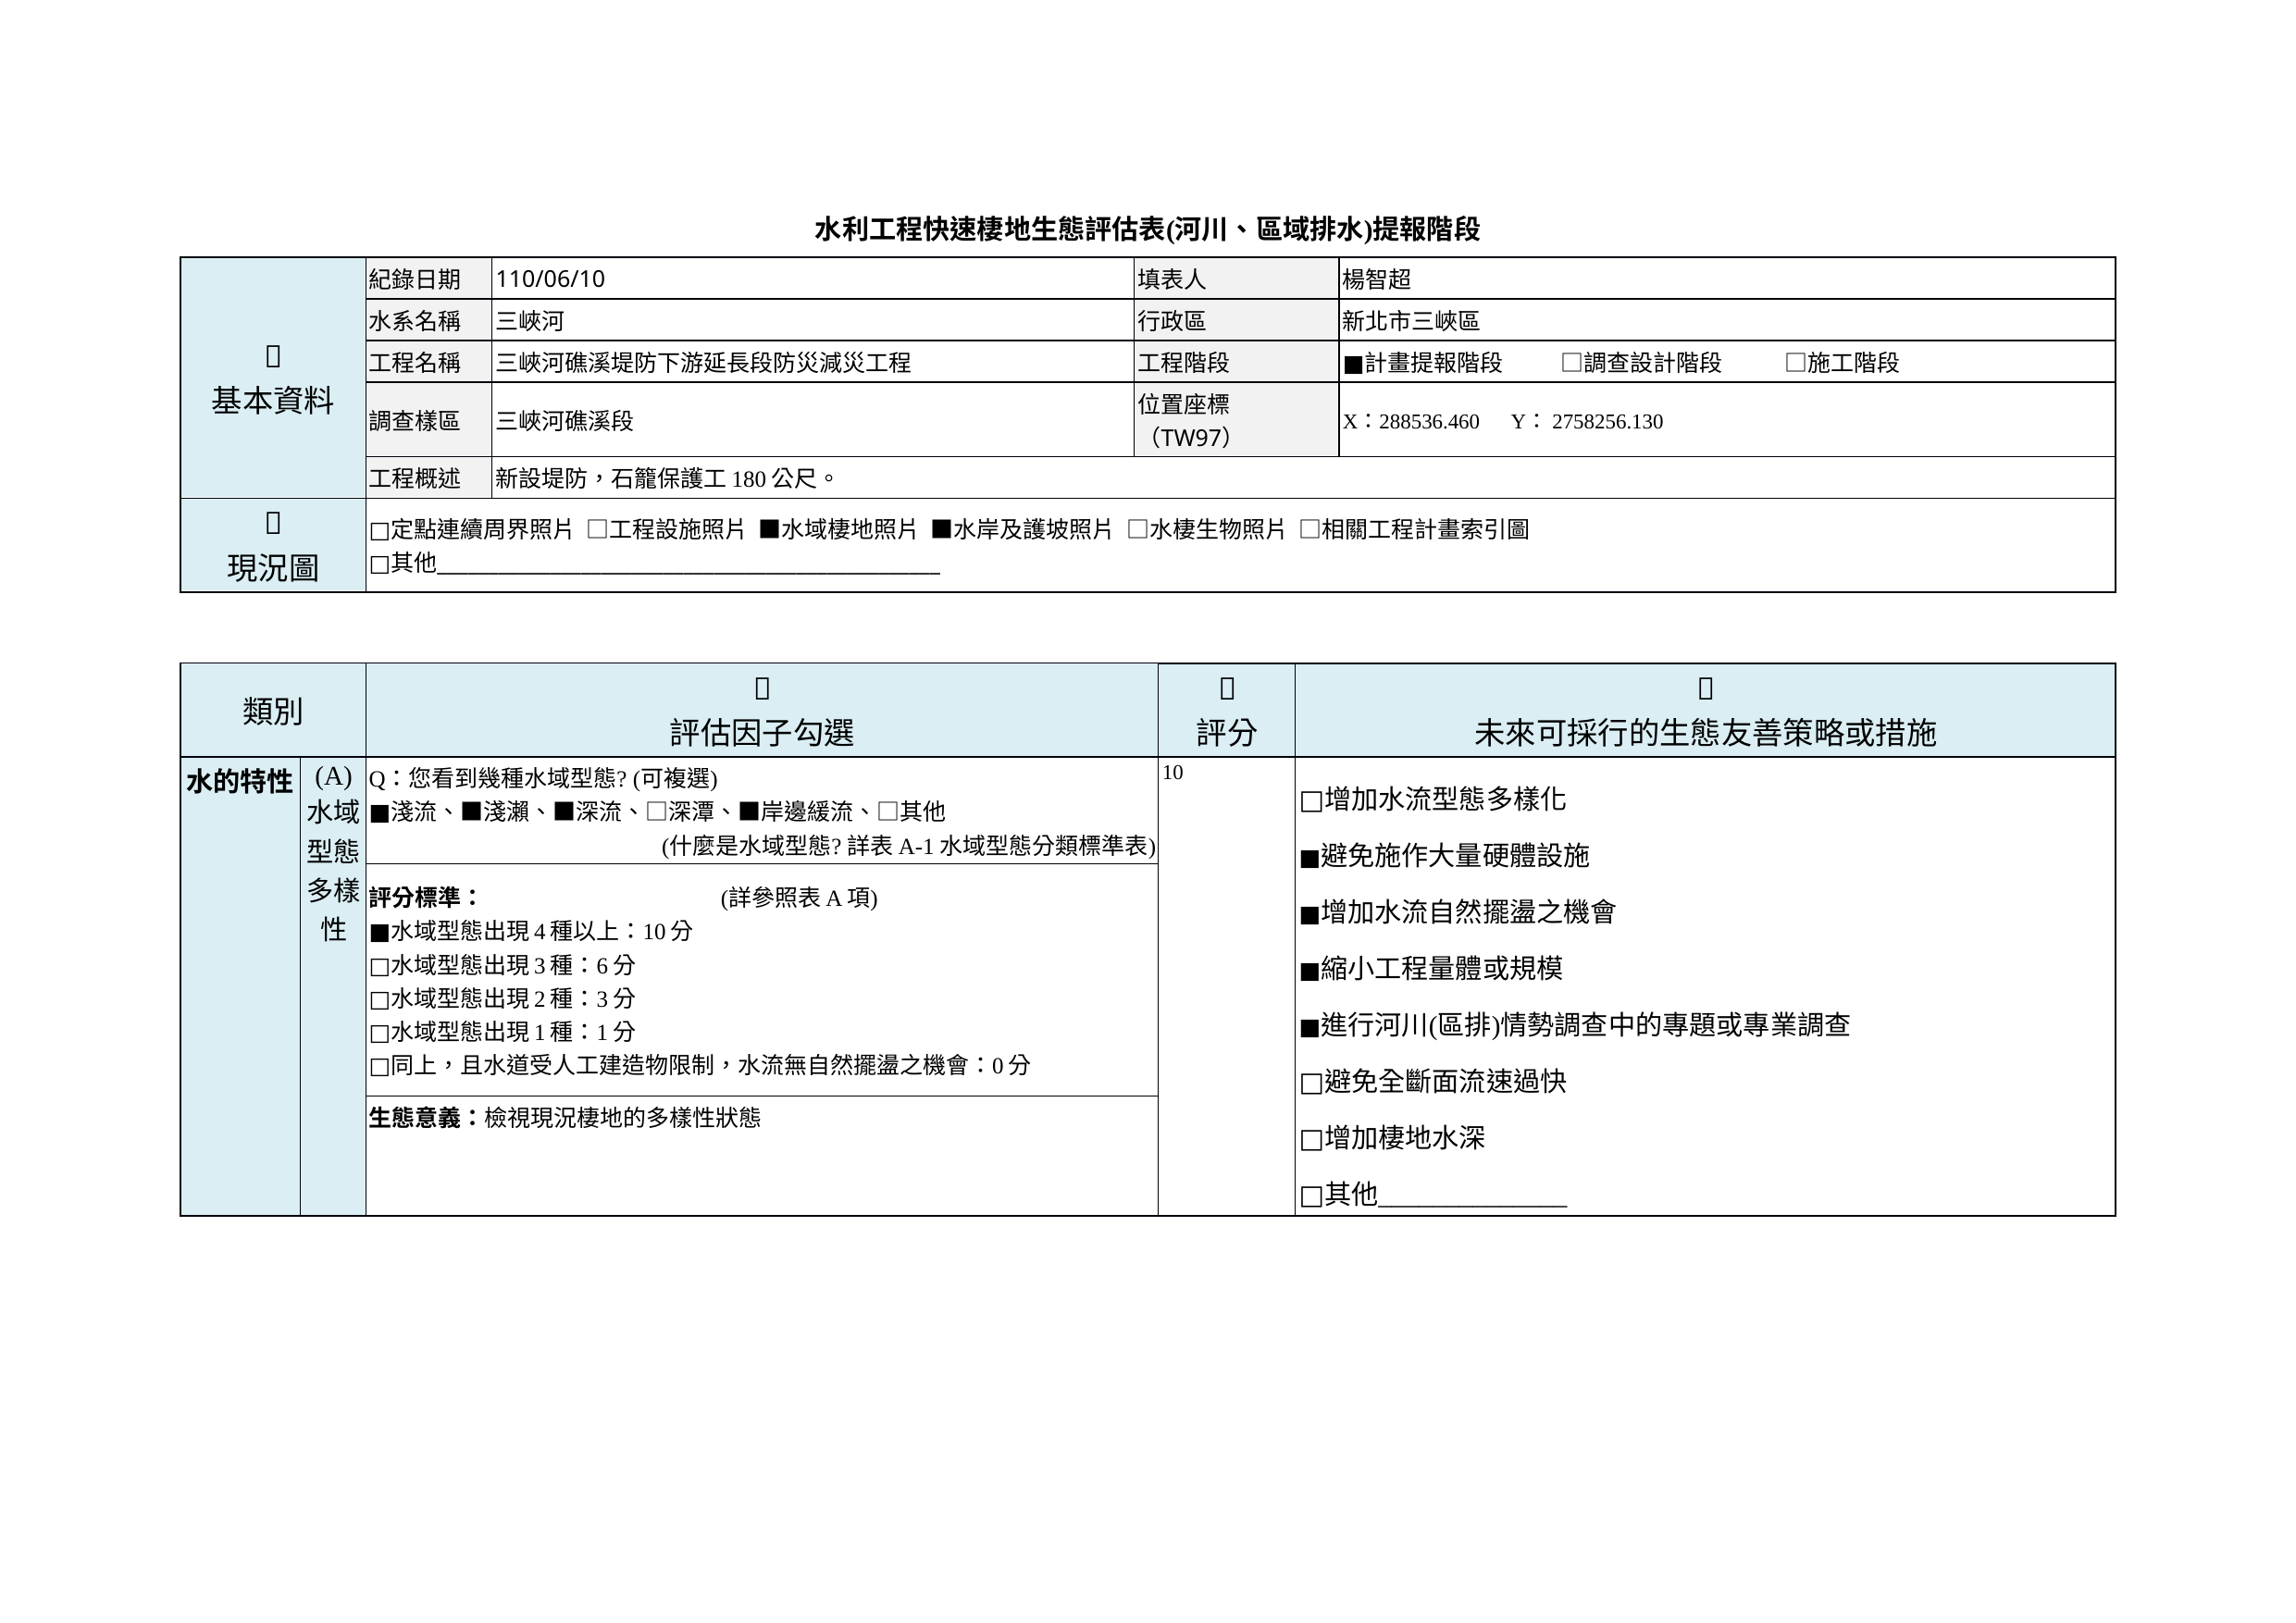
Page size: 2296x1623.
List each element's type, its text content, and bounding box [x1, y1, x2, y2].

table_cell 位置座標（TW97） [1135, 383, 1338, 455]
table_cell 工程概述 [366, 457, 491, 497]
table_cell  現況圖 [181, 499, 366, 590]
table_cell 評分標準： (詳參照表A項) ■水域型態出現4種以上：10分 □水域型態出現3種：6分 □水域型態出現2種：3分 □水域型態出現1種：1分 □同上，且水道受人工建造物限制，水流無自然擺盪之機會：0分 [366, 864, 1158, 1096]
table_cell 三峽河礁溪堤防下游延長段防災減災工程 [492, 341, 1134, 381]
table_header 類別 [181, 663, 366, 756]
table_cell 水系名稱 [366, 300, 491, 340]
table_header 填表人 [1135, 258, 1338, 298]
table_cell 行政區 [1135, 300, 1338, 340]
table_cell 新北市三峽區 [1340, 300, 2115, 340]
table_cell 工程階段 [1135, 341, 1338, 381]
table_cell 生態意義：檢視現況棲地的多樣性狀態 [366, 1096, 1158, 1215]
table_header  基本資料 [181, 258, 366, 497]
table_cell 三峽河礁溪段 [492, 383, 1134, 455]
table_cell 10 [1159, 758, 1295, 1215]
table_header 楊智超 [1340, 258, 2115, 298]
table_cell 水的特性 [181, 758, 300, 1215]
subtitle 水利工程快速棲地生態評估表(河川、區域排水)提報階段 [139, 187, 2156, 256]
table_header 110/06/10 [492, 258, 1134, 298]
table_cell 工程名稱 [366, 341, 491, 381]
table_cell □增加水流型態多樣化 ■避免施作大量硬體設施 ■增加水流自然擺盪之機會 ■縮小工程量體或規模 ■進行河川(區排)情勢調查中的專題或專業調查 □避免全斷面流速過快 □增加棲地水深 □其他______________ [1296, 758, 2115, 1215]
table_cell 三峽河 [492, 300, 1134, 340]
table_header  評估因子勾選 [366, 663, 1158, 756]
table_cell (A) 水域型態多樣性 [301, 758, 366, 1215]
table_header  評分 [1159, 664, 1295, 756]
table_header 紀錄日期 [366, 258, 491, 298]
table_header  未來可採行的生態友善策略或措施 [1296, 664, 2115, 756]
table_cell X：288536.460 Y： 2758256.130 [1340, 383, 2115, 455]
table_cell 新設堤防，石籠保護工180公尺。 [492, 457, 2115, 497]
table_cell ■計畫提報階段 □調查設計階段 □施工階段 [1340, 341, 2115, 381]
table_cell 調查樣區 [366, 383, 491, 455]
table_cell Q：您看到幾種水域型態? (可複選) ■淺流、■淺瀨、■深流、□深潭、■岸邊緩流、□其他 (什麼是水域型態? 詳表A-1 水域型態分類標準表) [366, 758, 1158, 863]
table_cell □定點連續周界照片 □工程設施照片 ■水域棲地照片 ■水岸及護坡照片 □水棲生物照片 □相關工程計畫索引圖 □其他_________________________________________________ [366, 499, 2115, 590]
